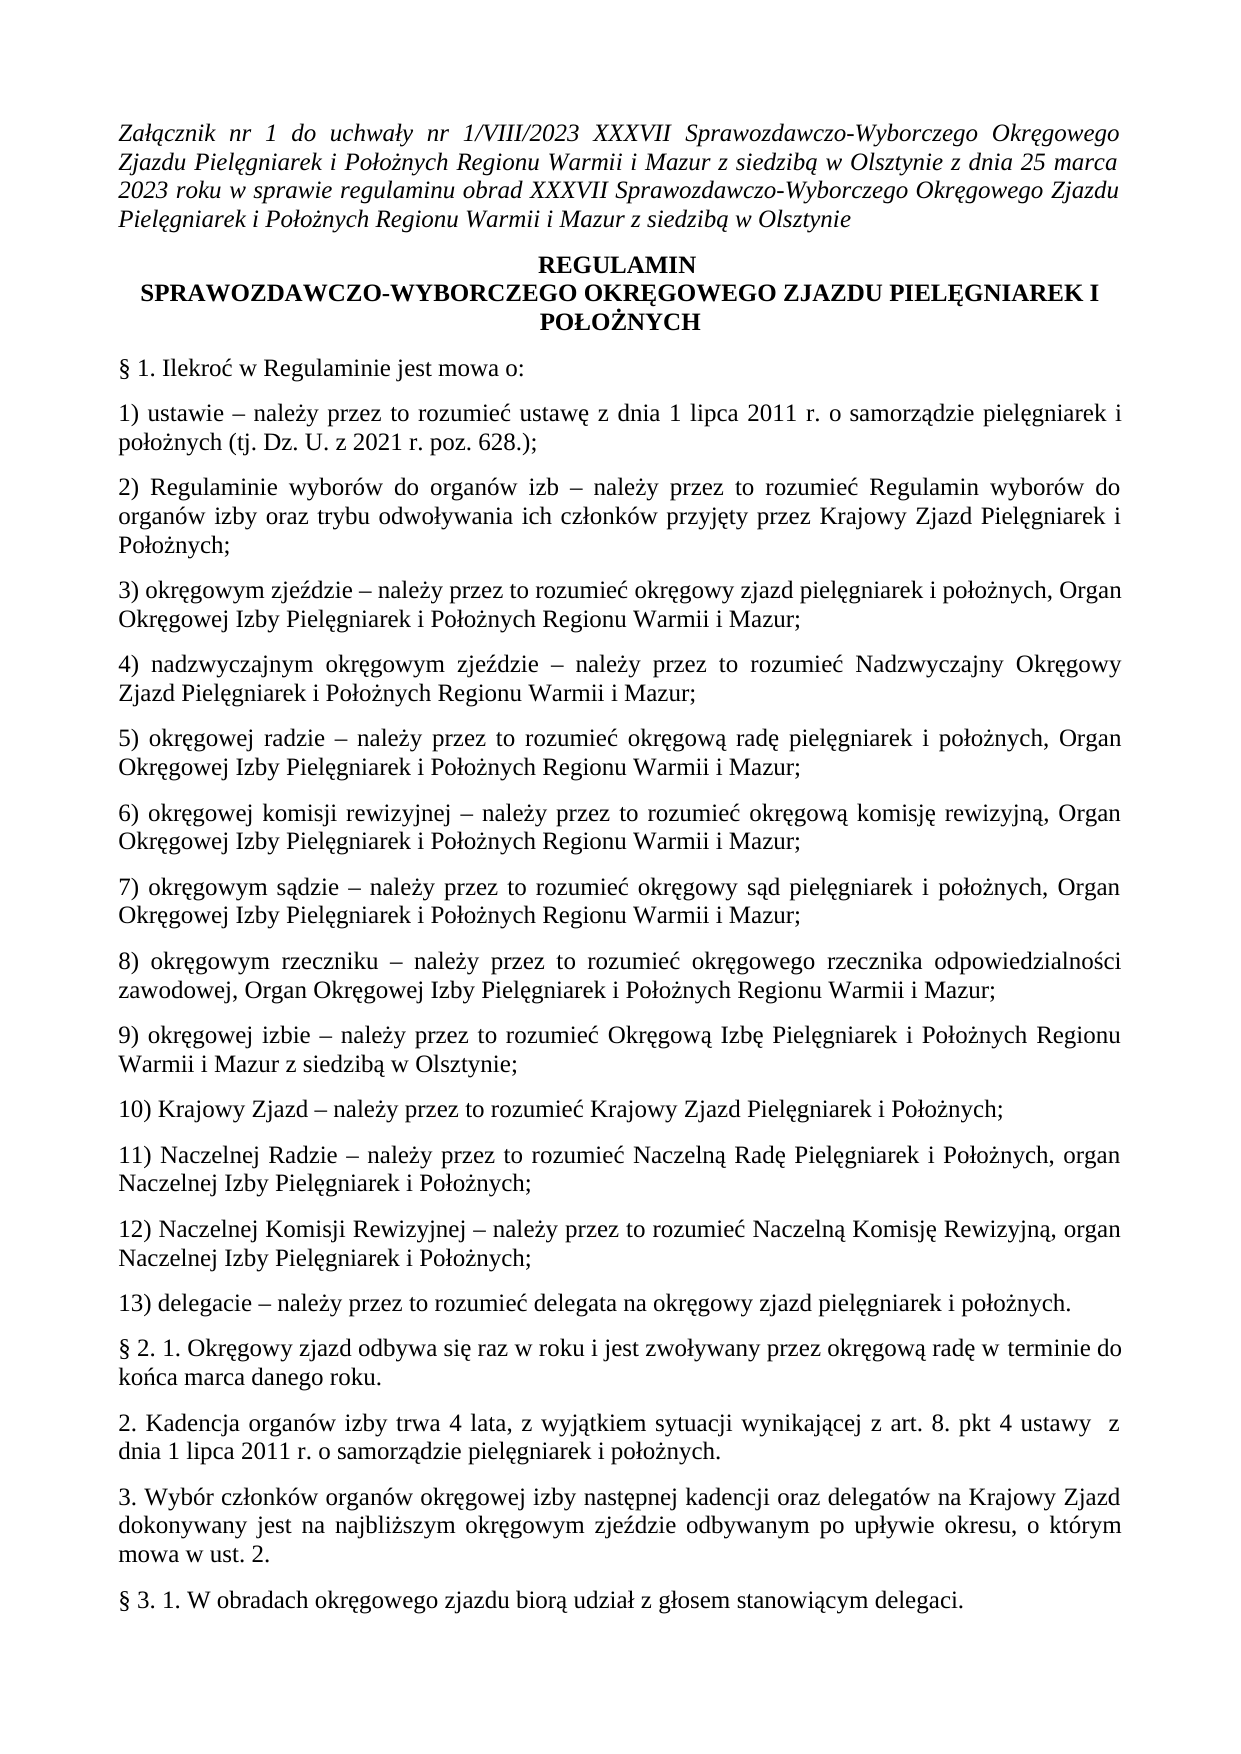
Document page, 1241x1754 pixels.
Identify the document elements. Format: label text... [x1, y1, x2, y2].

text 11) Naczelnej Radzie – należy przez to rozumieć Naczelną Radę Pielęgniarek i Położnych, organ Naczelnej Izby Pielęgniarek i Położnych; [118, 1140, 1122, 1197]
text § 2. 1. Okręgowy zjazd odbywa się raz w roku i jest zwoływany przez okręgową radę w terminie do końca marca danego roku. [118, 1333, 1122, 1391]
text 2) Regulaminie wyborów do organów izb – należy przez to rozumieć Regulamin wyborów do organów izby oraz trybu odwoływania ich członków przyjęty przez Krajowy Zjazd Pielęgniarek i Położnych; [118, 472, 1122, 558]
text 6) okręgowej komisji rewizyjnej – należy przez to rozumieć okręgową komisję rewizyjną, Organ Okręgowej Izby Pielęgniarek i Położnych Regionu Warmii i Mazur; [118, 798, 1122, 855]
text 10) Krajowy Zjazd – należy przez to rozumieć Krajowy Zjazd Pielęgniarek i Położnych; [118, 1094, 1122, 1123]
text 4) nadzwyczajnym okręgowym zjeździe – należy przez to rozumieć Nadzwyczajny Okręgowy Zjazd Pielęgniarek i Położnych Regionu Warmii i Mazur; [118, 649, 1122, 707]
text 13) delegacie – należy przez to rozumieć delegata na okręgowy zjazd pielęgniarek i położnych. [118, 1288, 1122, 1317]
text Załącznik nr 1 do uchwały nr 1/VIII/2023 XXXVII Sprawozdawczo-Wyborczego Okręgowego Zjazdu Pielęgniarek i Położnych Regionu Warmii i Mazur z siedzibą w Olsztynie z dnia 25 marca 2023 roku w sprawie regulaminu obrad XXXVII Sprawozdawczo-Wyborczego Okręgowego Zjazdu Pielęgniarek i Położnych Regionu Warmii i Mazur z siedzibą w Olsztynie [118, 118, 1122, 233]
text § 1. Ilekroć w Regulaminie jest mowa o: [118, 353, 1122, 381]
text 1) ustawie – należy przez to rozumieć ustawę z dnia 1 lipca 2011 r. o samorządzie pielęgniarek i położnych (tj. Dz. U. z 2021 r. poz. 628.); [118, 398, 1122, 456]
text 8) okręgowym rzeczniku – należy przez to rozumieć okręgowego rzecznika odpowiedzialności zawodowej, Organ Okręgowej Izby Pielęgniarek i Położnych Regionu Warmii i Mazur; [118, 946, 1122, 1003]
text 12) Naczelnej Komisji Rewizyjnej – należy przez to rozumieć Naczelną Komisję Rewizyjną, organ Naczelnej Izby Pielęgniarek i Położnych; [118, 1214, 1122, 1271]
text 9) okręgowej izbie – należy przez to rozumieć Okręgową Izbę Pielęgniarek i Położnych Regionu Warmii i Mazur z siedzibą w Olsztynie; [118, 1020, 1122, 1078]
text 7) okręgowym sądzie – należy przez to rozumieć okręgowy sąd pielęgniarek i położnych, Organ Okręgowej Izby Pielęgniarek i Położnych Regionu Warmii i Mazur; [118, 872, 1122, 929]
text 5) okręgowej radzie – należy przez to rozumieć okręgową radę pielęgniarek i położnych, Organ Okręgowej Izby Pielęgniarek i Położnych Regionu Warmii i Mazur; [118, 723, 1122, 781]
text REGULAMIN SPRAWOZDAWCZO-WYBORCZEGO OKRĘGOWEGO ZJAZDU PIELĘGNIAREK I POŁOŻNYCH [118, 250, 1122, 336]
text 2. Kadencja organów izby trwa 4 lata, z wyjątkiem sytuacji wynikającej z art. 8. pkt 4 ustawy z dnia 1 lipca 2011 r. o samorządzie pielęgniarek i położnych. [118, 1408, 1122, 1465]
text § 3. 1. W obradach okręgowego zjazdu biorą udział z głosem stanowiącym delegaci. [118, 1585, 1122, 1613]
text 3. Wybór członków organów okręgowej izby następnej kadencji oraz delegatów na Krajowy Zjazd dokonywany jest na najbliższym okręgowym zjeździe odbywanym po upływie okresu, o którym mowa w ust. 2. [118, 1482, 1122, 1568]
text 3) okręgowym zjeździe – należy przez to rozumieć okręgowy zjazd pielęgniarek i położnych, Organ Okręgowej Izby Pielęgniarek i Położnych Regionu Warmii i Mazur; [118, 575, 1122, 633]
